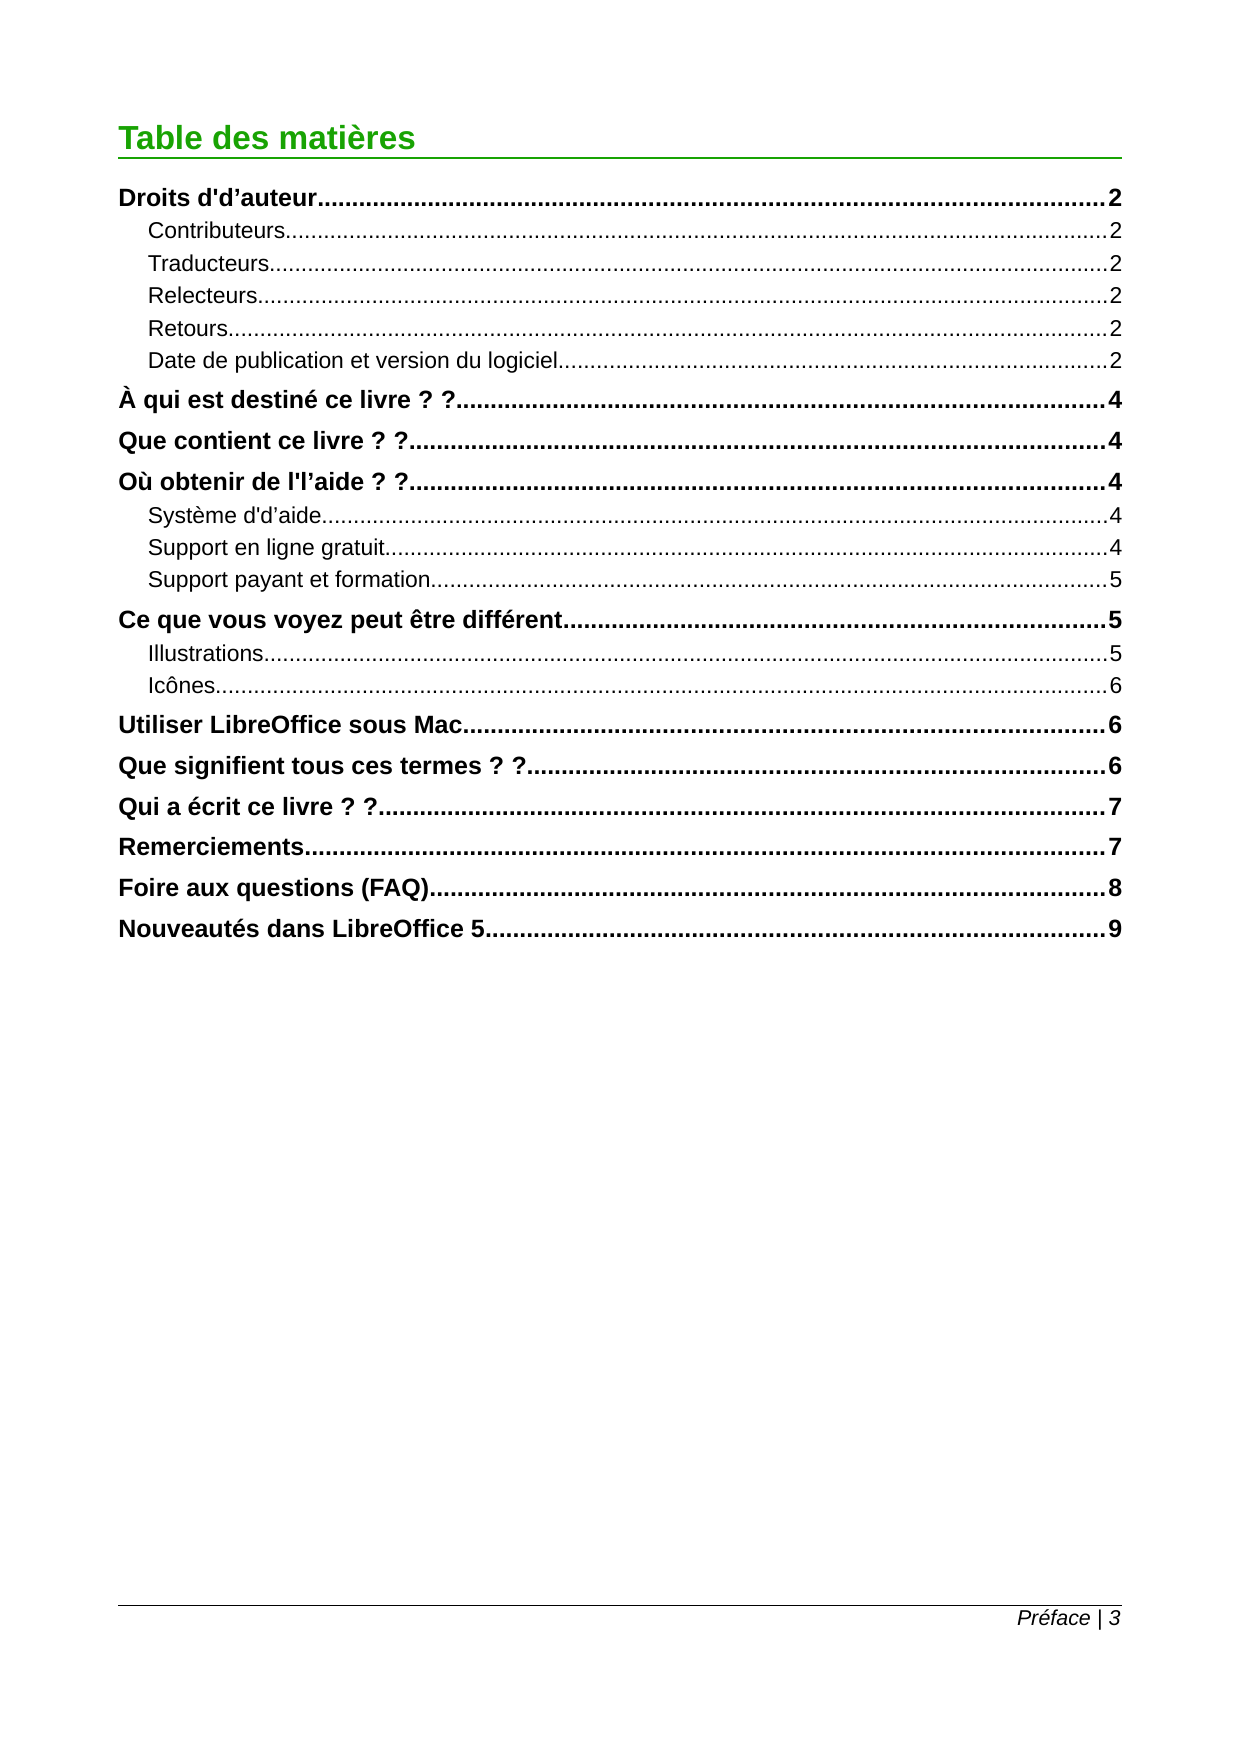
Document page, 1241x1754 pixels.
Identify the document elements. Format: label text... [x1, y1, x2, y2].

text Nouveautés dans LibreOffice 5 9 [118, 914, 1122, 943]
text Traducteurs 2 [148, 250, 1122, 276]
text Date de publication et version du logiciel 2 [148, 347, 1122, 373]
text Que signifient tous ces termes ? ? 6 [118, 751, 1122, 780]
text Illustrations 5 [148, 639, 1122, 666]
text Utiliser LibreOffice sous Mac 6 [118, 710, 1122, 739]
text Remerciements 7 [118, 832, 1122, 861]
text Droits d'd’auteur 2 [118, 183, 1122, 211]
text Que contient ce livre ? ? 4 [118, 426, 1122, 455]
text Icônes 6 [148, 672, 1122, 698]
text À qui est destiné ce livre ? ? 4 [118, 385, 1122, 414]
text Foire aux questions (FAQ) 8 [118, 873, 1122, 902]
text Relecteurs 2 [148, 282, 1122, 308]
text Contributeurs 2 [148, 217, 1122, 244]
text Ce que vous voyez peut être différent 5 [118, 605, 1122, 633]
text Support en ligne gratuit 4 [148, 534, 1122, 560]
text Où obtenir de l'l’aide ? ? 4 [118, 467, 1122, 496]
text Retours 2 [148, 314, 1122, 341]
text Support payant et formation 5 [148, 566, 1122, 593]
subtitle Table des matières [118, 118, 1122, 157]
text Qui a écrit ce livre ? ? 7 [118, 792, 1122, 820]
text Système d'd’aide 4 [148, 502, 1122, 528]
